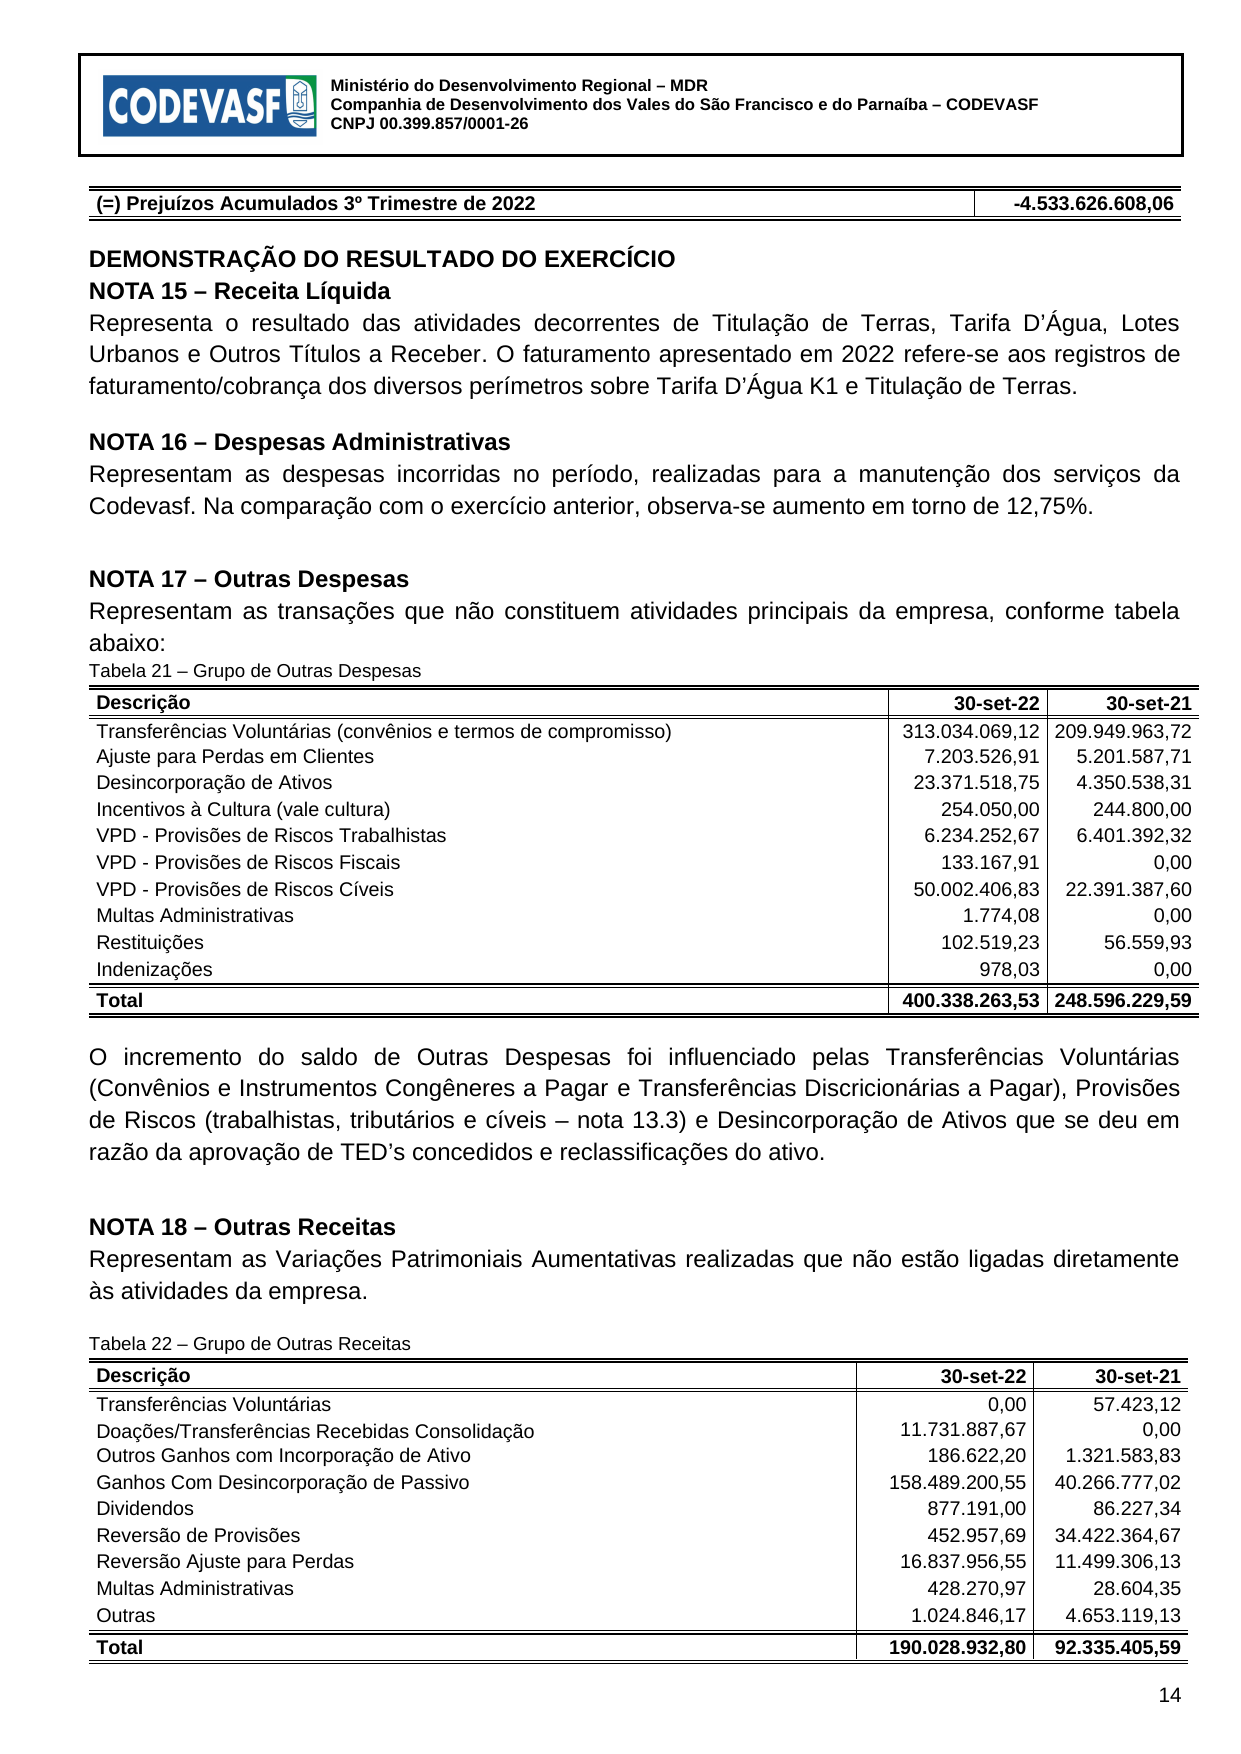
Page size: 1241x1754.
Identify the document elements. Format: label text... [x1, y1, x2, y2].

table_cell 4.350.538,31 [1048, 769, 1199, 796]
table_cell 428.270,97 [857, 1575, 1033, 1602]
table_cell 4.653.119,13 [1034, 1602, 1188, 1630]
table_cell 244.800,00 [1048, 796, 1199, 822]
table_cell 313.034.069,12 [889, 719, 1047, 743]
table_cell 877.191,00 [857, 1495, 1033, 1522]
table_cell Transferências Voluntárias [89, 1392, 856, 1416]
table_cell 40.266.777,02 [1034, 1469, 1188, 1495]
table_header Descrição [89, 1363, 856, 1388]
subtitle NOTA 15 – Receita Líquida [89, 277, 1181, 304]
table_cell 50.002.406,83 [889, 876, 1047, 902]
table_header 30-set-21 [1034, 1363, 1188, 1388]
table_cell Doações/Transferências Recebidas Consolidação [89, 1416, 856, 1442]
picture [97, 69, 323, 145]
table_cell VPD - Provisões de Riscos Fiscais [89, 849, 888, 876]
table_cell -4.533.626.608,06 [975, 191, 1181, 216]
table_cell 248.596.229,59 [1048, 988, 1199, 1013]
table_cell 22.391.387,60 [1048, 876, 1199, 902]
table_cell Multas Administrativas [89, 1575, 856, 1602]
table_cell 254.050,00 [889, 796, 1047, 822]
table_cell Reversão Ajuste para Perdas [89, 1549, 856, 1575]
table_header 30-set-21 [1048, 690, 1199, 714]
table_cell 1.321.583,83 [1034, 1442, 1188, 1469]
table_cell (=) Prejuízos Acumulados 3º Trimestre de 2022 [89, 191, 974, 216]
table_cell Desincorporação de Ativos [89, 769, 888, 796]
table_cell 16.837.956,55 [857, 1549, 1033, 1575]
table_header 30-set-22 [889, 690, 1047, 714]
table_cell Reversão de Provisões [89, 1522, 856, 1548]
table_cell Dividendos [89, 1495, 856, 1522]
table_cell 978,03 [889, 955, 1047, 983]
text Representam as Variações Patrimoniais Aumentativas realizadas que não estão ligadas diretamente às atividades da empresa. [89, 1245, 1181, 1304]
table_cell Incentivos à Cultura (vale cultura) [89, 796, 888, 822]
subtitle NOTA 18 – Outras Receitas [89, 1213, 1181, 1241]
table_cell 86.227,34 [1034, 1495, 1188, 1522]
subtitle NOTA 16 – Despesas Administrativas [89, 428, 1181, 456]
table_cell 400.338.263,53 [889, 988, 1047, 1013]
table_cell Ganhos Com Desincorporação de Passivo [89, 1469, 856, 1495]
table_cell 1.024.846,17 [857, 1602, 1033, 1630]
table_header 30-set-22 [857, 1363, 1033, 1388]
table_cell Ajuste para Perdas em Clientes [89, 743, 888, 769]
text DEMONSTRAÇÃO DO RESULTADO DO EXERCÍCIO [89, 245, 1181, 273]
table_cell 6.234.252,67 [889, 823, 1047, 849]
table_cell 23.371.518,75 [889, 769, 1047, 796]
table_cell 209.949.963,72 [1048, 719, 1199, 743]
table_cell VPD - Provisões de Riscos Cíveis [89, 876, 888, 902]
text O incremento do saldo de Outras Despesas foi influenciado pelas Transferências Voluntárias (Convênios e Instrumentos Congêneres a Pagar e Transferências Discricionárias a Pagar), Provisões de Riscos (trabalhistas, tributários e cíveis – nota 13.3) e Desincorporação de Ativos que se deu em razão da aprovação de TED’s concedidos e reclassificações do ativo. [89, 1042, 1181, 1165]
table_header Descrição [89, 690, 888, 714]
table_cell 34.422.364,67 [1034, 1522, 1188, 1548]
table_cell 102.519,23 [889, 929, 1047, 955]
table_cell 452.957,69 [857, 1522, 1033, 1548]
table_cell 57.423,12 [1034, 1392, 1188, 1416]
table_cell Total [89, 988, 888, 1013]
table_cell 158.489.200,55 [857, 1469, 1033, 1495]
table_cell 0,00 [1034, 1416, 1188, 1442]
table_cell 92.335.405,59 [1034, 1635, 1188, 1659]
subtitle NOTA 17 – Outras Despesas [89, 565, 1181, 593]
text Representa o resultado das atividades decorrentes de Titulação de Terras, Tarifa D’Água, Lotes Urbanos e Outros Títulos a Receber. O faturamento apresentado em 2022 refere-se aos registros de faturamento/cobrança dos diversos perímetros sobre Tarifa D’Água K1 e Titulação de Terras. [89, 308, 1181, 399]
table_cell Indenizações [89, 955, 888, 983]
table_cell 1.774,08 [889, 902, 1047, 929]
table_cell Multas Administrativas [89, 902, 888, 929]
text Tabela 21 – Grupo de Outras Despesas [89, 660, 1181, 682]
table_cell 56.559,93 [1048, 929, 1199, 955]
table_cell Outras [89, 1602, 856, 1630]
table_cell 28.604,35 [1034, 1575, 1188, 1602]
table_cell 11.731.887,67 [857, 1416, 1033, 1442]
text Representam as despesas incorridas no período, realizadas para a manutenção dos serviços da Codevasf. Na comparação com o exercício anterior, observa-se aumento em torno de 12,75%. [89, 460, 1181, 519]
table_cell 7.203.526,91 [889, 743, 1047, 769]
table_cell 0,00 [1048, 849, 1199, 876]
table_cell 190.028.932,80 [857, 1635, 1033, 1659]
table_cell 0,00 [1048, 902, 1199, 929]
table_cell Restituições [89, 929, 888, 955]
text Tabela 22 – Grupo de Outras Receitas [89, 1333, 1181, 1355]
table_cell 5.201.587,71 [1048, 743, 1199, 769]
table_cell 0,00 [857, 1392, 1033, 1416]
table_cell Transferências Voluntárias (convênios e termos de compromisso) [89, 719, 888, 743]
table_cell 186.622,20 [857, 1442, 1033, 1469]
table_cell Total [89, 1635, 856, 1659]
table_cell 133.167,91 [889, 849, 1047, 876]
table_cell 6.401.392,32 [1048, 823, 1199, 849]
table_cell VPD - Provisões de Riscos Trabalhistas [89, 823, 888, 849]
table_cell 0,00 [1048, 955, 1199, 983]
table_cell Outros Ganhos com Incorporação de Ativo [89, 1442, 856, 1469]
text Representam as transações que não constituem atividades principais da empresa, conforme tabela abaixo: [89, 597, 1181, 656]
table_cell 11.499.306,13 [1034, 1549, 1188, 1575]
